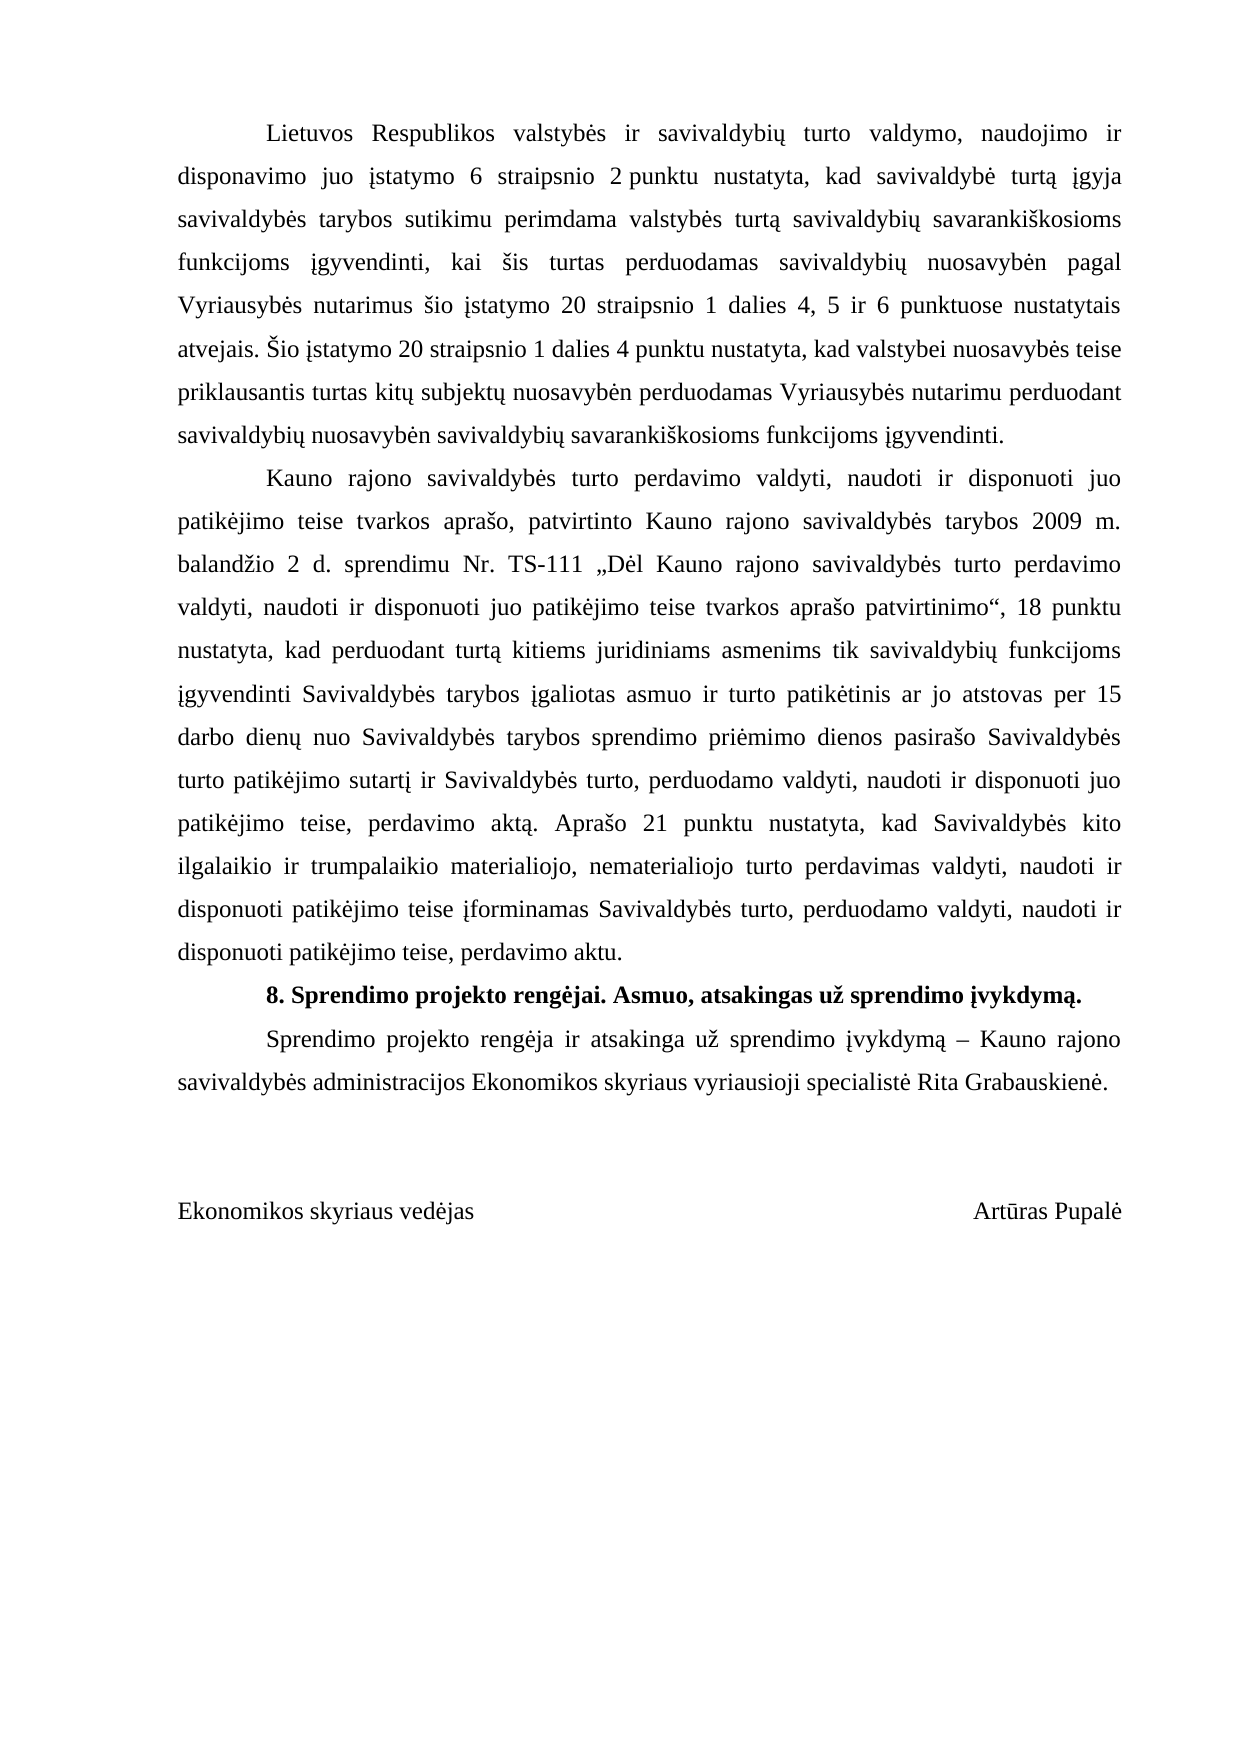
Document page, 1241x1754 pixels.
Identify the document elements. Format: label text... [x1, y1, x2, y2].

text Lietuvos Respublikos valstybės ir savivaldybių turto valdymo, naudojimo ir disponavimo juo įstatymo 6 straipsnio 2 punktu nustatyta, kad savivaldybė turtą įgyja savivaldybės tarybos sutikimu perimdama valstybės turtą savivaldybių savarankiškosioms funkcijoms įgyvendinti, kai šis turtas perduodamas savivaldybių nuosavybėn pagal Vyriausybės nutarimus šio įstatymo 20 straipsnio 1 dalies 4, 5 ir 6 punktuose nustatytais atvejais. Šio įstatymo 20 straipsnio 1 dalies 4 punktu nustatyta, kad valstybei nuosavybės teise priklausantis turtas kitų subjektų nuosavybėn perduodamas Vyriausybės nutarimu perduodant savivaldybių nuosavybėn savivaldybių savarankiškosioms funkcijoms įgyvendinti. [177, 118, 1122, 449]
text Ekonomikos skyriaus vedėjas Artūras Pupalė [177, 1196, 1122, 1225]
text Kauno rajono savivaldybės turto perdavimo valdyti, naudoti ir disponuoti juo patikėjimo teise tvarkos aprašo, patvirtinto Kauno rajono savivaldybės tarybos 2009 m. balandžio 2 d. sprendimu Nr. TS-111 „Dėl Kauno rajono savivaldybės turto perdavimo valdyti, naudoti ir disponuoti juo patikėjimo teise tvarkos aprašo patvirtinimo“, 18 punktu nustatyta, kad perduodant turtą kitiems juridiniams asmenims tik savivaldybių funkcijoms įgyvendinti Savivaldybės tarybos įgaliotas asmuo ir turto patikėtinis ar jo atstovas per 15 darbo dienų nuo Savivaldybės tarybos sprendimo priėmimo dienos pasirašo Savivaldybės turto patikėjimo sutartį ir Savivaldybės turto, perduodamo valdyti, naudoti ir disponuoti juo patikėjimo teise, perdavimo aktą. Aprašo 21 punktu nustatyta, kad Savivaldybės kito ilgalaikio ir trumpalaikio materialiojo, nematerialiojo turto perdavimas valdyti, naudoti ir disponuoti patikėjimo teise įforminamas Savivaldybės turto, perduodamo valdyti, naudoti ir disponuoti patikėjimo teise, perdavimo aktu. [177, 463, 1122, 966]
text 8. Sprendimo projekto rengėjai. Asmuo, atsakingas už sprendimo įvykdymą. [177, 981, 1122, 1009]
text Sprendimo projekto rengėja ir atsakinga už sprendimo įvykdymą – Kauno rajono savivaldybės administracijos Ekonomikos skyriaus vyriausioji specialistė Rita Grabauskienė. [177, 1024, 1122, 1096]
